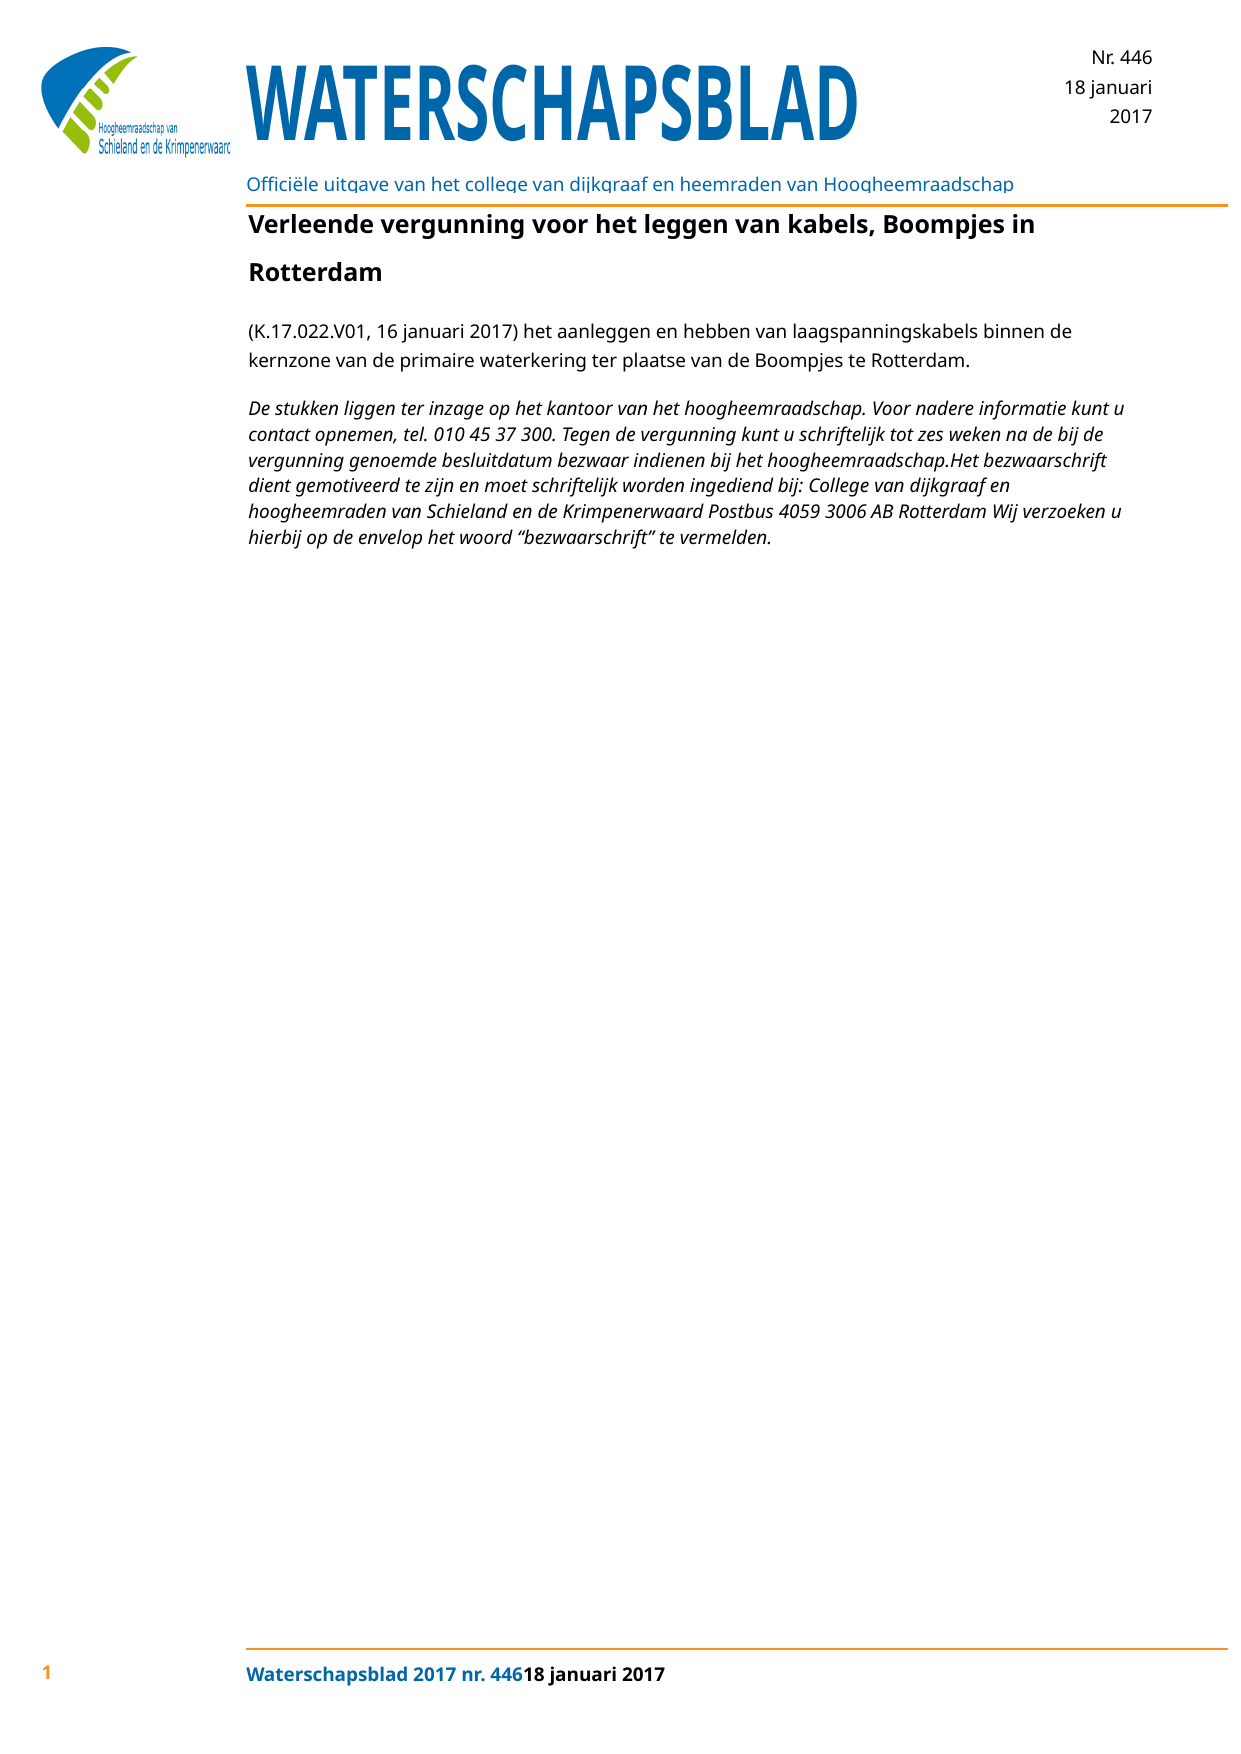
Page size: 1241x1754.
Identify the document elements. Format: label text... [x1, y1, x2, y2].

picture [41, 47, 231, 172]
text Verleende vergunning voor het leggen van kabels, Boompjes in Rotterdam [248, 207, 1152, 288]
text (K.17.022.V01, 16 januari 2017) het aanleggen en hebben van laagspanningskabels binnen de kernzone van de primaire waterkering ter plaatse van de Boompjes te Rotterdam. [248, 318, 1152, 373]
text De stukken liggen ter inzage op het kantoor van het hoogheemraadschap. Voor nadere informatie kunt u contact opnemen, tel. 010 45 37 300. Tegen de vergunning kunt u schriftelijk tot zes weken na de bij de vergunning genoemde besluitdatum bezwaar indienen bij het hoogheemraadschap.Het bezwaarschrift dient gemotiveerd te zijn en moet schriftelijk worden ingediend bij: College van dijkgraaf en hoogheemraden van Schieland en de Krimpenerwaard Postbus 4059 3006 AB Rotterdam Wij verzoeken u hierbij op de envelop het woord “bezwaarschrift” te vermelden. [248, 395, 1152, 550]
